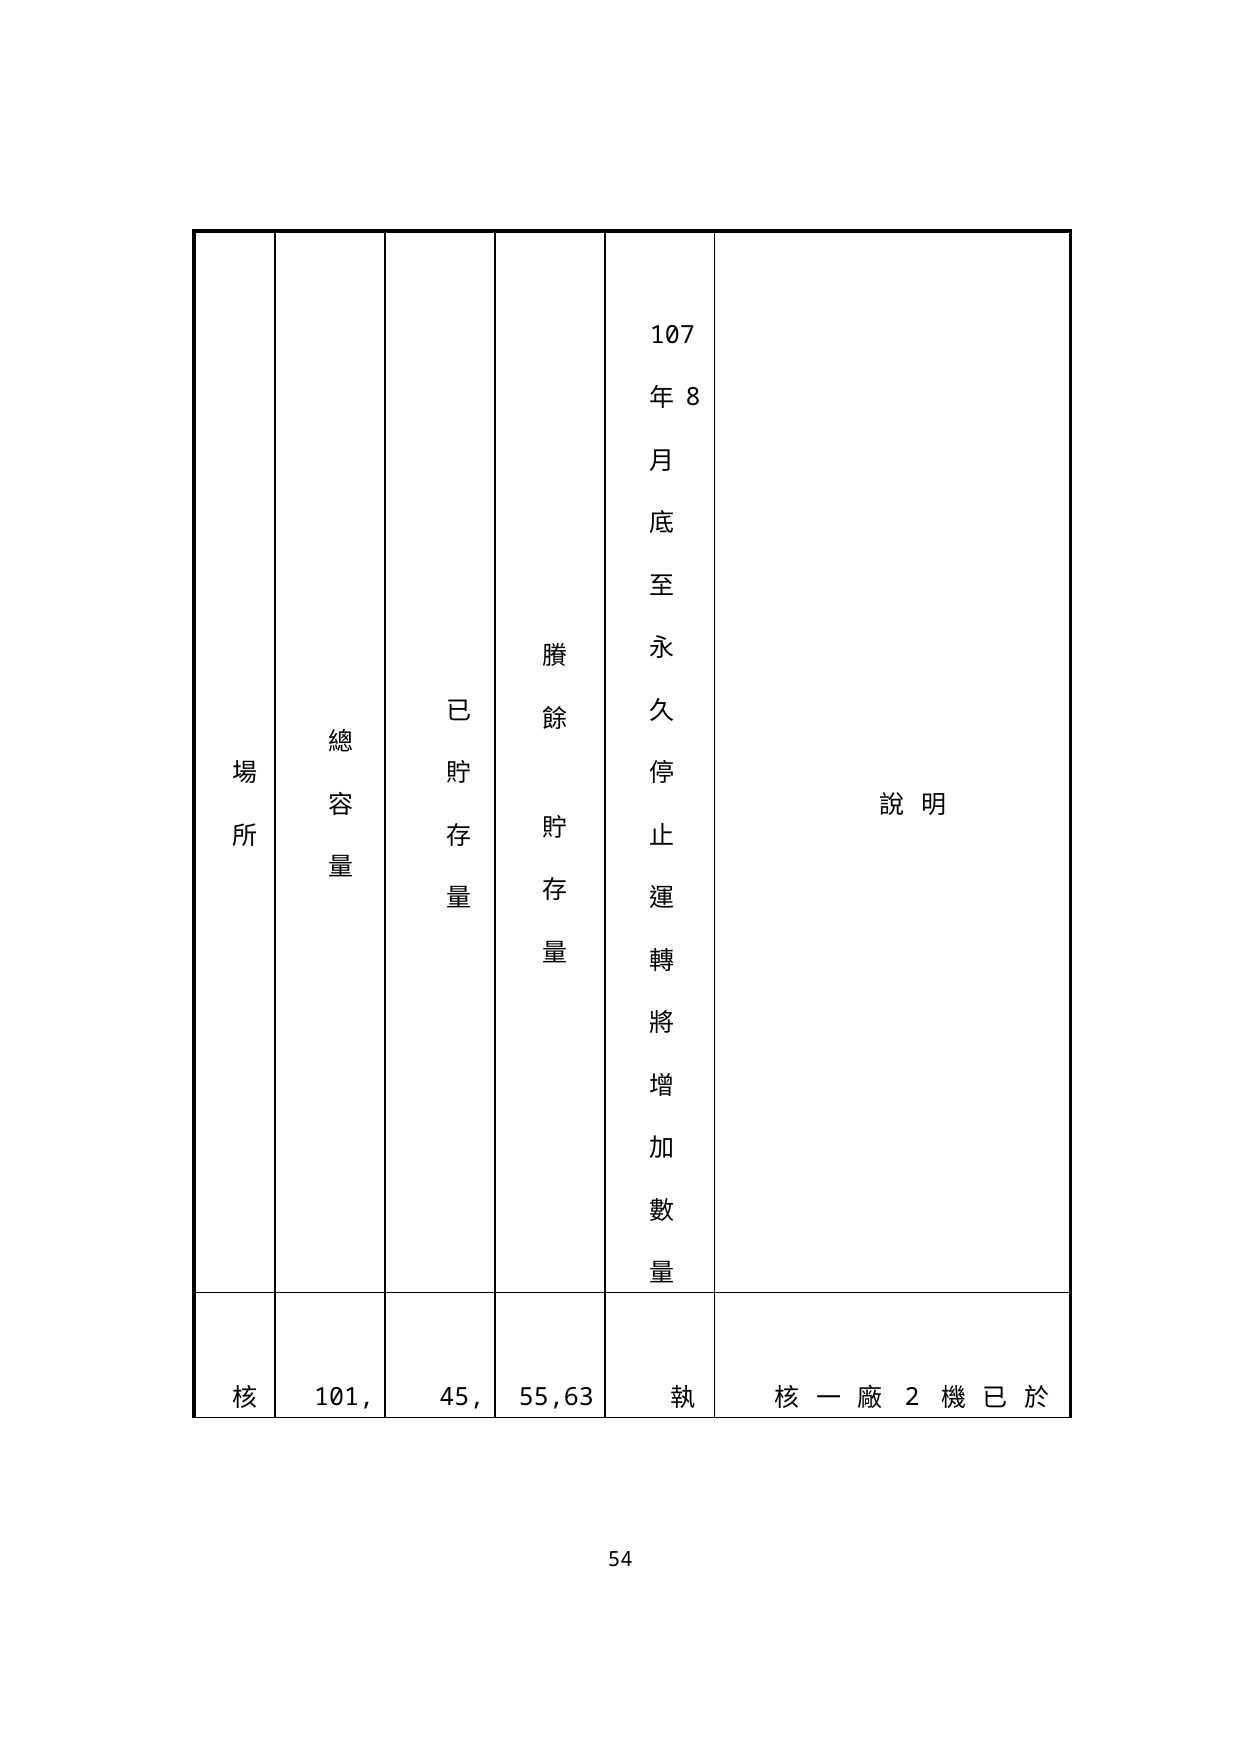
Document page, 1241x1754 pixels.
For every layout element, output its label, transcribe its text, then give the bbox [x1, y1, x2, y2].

table_header 賸餘 貯存量 [496, 233, 604, 1292]
table_header 107年8月底至永久停止運轉將增加數量 [606, 233, 714, 1292]
table_cell 45, [386, 1293, 494, 1417]
table_cell 執 [606, 1293, 714, 1417]
table_cell 101, [276, 1293, 384, 1417]
table_cell 核一廠2機已於 [715, 1293, 1069, 1417]
table_cell 55,63 [496, 1293, 604, 1417]
table_header 已貯存量 [386, 233, 494, 1292]
table_header 說明 [715, 233, 1069, 1292]
table_cell 核 [196, 1293, 274, 1417]
table_header 總容量 [276, 233, 384, 1292]
table_header 場所 [196, 233, 274, 1292]
